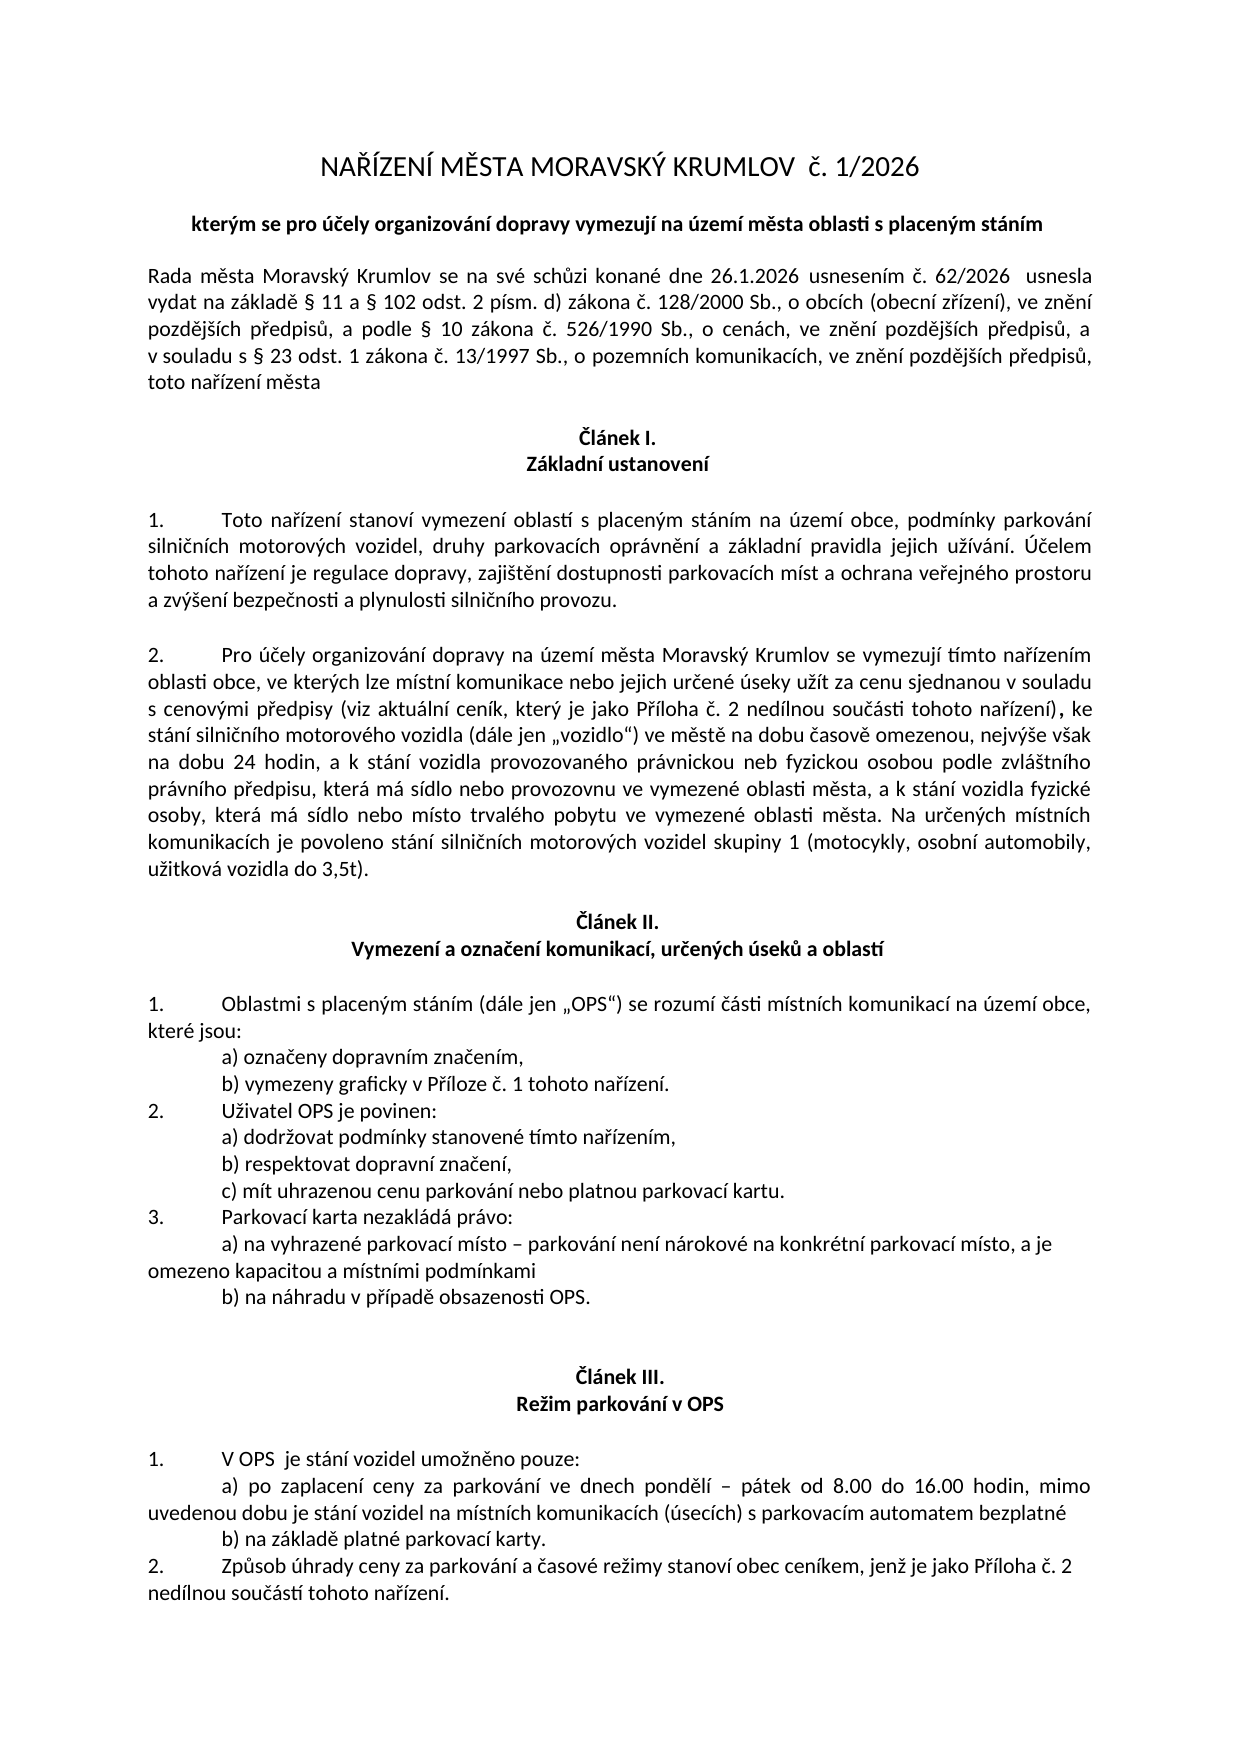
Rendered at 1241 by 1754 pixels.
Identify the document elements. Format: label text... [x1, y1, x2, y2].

text 1. Toto nařízení stanoví vymezení oblastí s placeným stáním na území obce, podmínky parkování silničních motorových vozidel, druhy parkovacích oprávnění a základní pravidla jejich užívání. Účelem tohoto nařízení je regulace dopravy, zajištění dostupnosti parkovacích míst a ochrana veřejného prostoru a zvýšení bezpečnosti a plynulosti silničního provozu. [148, 506, 1093, 613]
text 2. Uživatel OPS je povinen: [148, 1097, 1093, 1123]
text Základní ustanovení [148, 451, 1093, 477]
text a) na vyhrazené parkovací místo – parkování není nárokové na konkrétní parkovací místo, a je omezeno kapacitou a místními podmínkami [148, 1230, 1093, 1283]
text Článek III. [148, 1363, 1093, 1390]
text 3. Parkovací karta nezakládá právo: [148, 1203, 1093, 1230]
text 1. V OPS je stání vozidel umožněno pouze: [148, 1446, 1093, 1472]
text Rada města Moravský Krumlov se na své schůzi konané dne 26.1.2026 usnesením č. 62/2026 usnesla vydat na základě § 11 a § 102 odst. 2 písm. d) zákona č. 128/2000 Sb., o obcích (obecní zřízení), ve znění pozdějších předpisů, a podle § 10 zákona č. 526/1990 Sb., o cenách, ve znění pozdějších předpisů, a v souladu s § 23 odst. 1 zákona č. 13/1997 Sb., o pozemních komunikacích, ve znění pozdějších předpisů, toto nařízení města [148, 262, 1093, 395]
text 1. Oblastmi s placeným stáním (dále jen „OPS“) se rozumí části místních komunikací na území obce, které jsou: [148, 990, 1093, 1043]
text b) vymezeny graficky v Příloze č. 1 tohoto nařízení. [148, 1070, 1093, 1097]
text 2. Pro účely organizování dopravy na území města Moravský Krumlov se vymezují tímto nařízením oblasti obce, ve kterých lze místní komunikace nebo jejich určené úseky užít za cenu sjednanou v souladu s cenovými předpisy (viz aktuální ceník, který je jako Příloha č. 2 nedílnou součásti tohoto nařízení), ke stání silničního motorového vozidla (dále jen „vozidlo“) ve městě na dobu časově omezenou, nejvýše však na dobu 24 hodin, a k stání vozidla provozovaného právnickou neb fyzickou osobou podle zvláštního právního předpisu, která má sídlo nebo provozovnu ve vymezené oblasti města, a k stání vozidla fyzické osoby, která má sídlo nebo místo trvalého pobytu ve vymezené oblasti města. Na určených místních komunikacích je povoleno stání silničních motorových vozidel skupiny 1 (motocykly, osobní automobily, užitková vozidla do 3,5t). [148, 641, 1093, 881]
text 2. Způsob úhrady ceny za parkování a časové režimy stanoví obec ceníkem, jenž je jako Příloha č. 2 nedílnou součástí tohoto nařízení. [148, 1552, 1093, 1606]
text Článek II. [148, 908, 1093, 935]
text c) mít uhrazenou cenu parkování nebo platnou parkovací kartu. [148, 1177, 1093, 1203]
text a) označeny dopravním značením, [148, 1043, 1093, 1070]
text a) po zaplacení ceny za parkování ve dnech pondělí – pátek od 8.00 do 16.00 hodin, mimo uvedenou dobu je stání vozidel na místních komunikacích (úsecích) s parkovacím automatem bezplatné [148, 1472, 1093, 1526]
text b) respektovat dopravní značení, [148, 1150, 1093, 1177]
text b) na náhradu v případě obsazenosti OPS. [148, 1283, 1093, 1310]
text a) dodržovat podmínky stanovené tímto nařízením, [148, 1123, 1093, 1150]
text b) na základě platné parkovací karty. [148, 1526, 1093, 1552]
text NAŘÍZENÍ MĚSTA MORAVSKÝ KRUMLOV č. 1/2026 [148, 148, 1093, 183]
text Režim parkování v OPS [148, 1390, 1093, 1417]
text Vymezení a označení komunikací, určených úseků a oblastí [148, 935, 1093, 961]
text Článek I. [148, 424, 1093, 451]
text kterým se pro účely organizování dopravy vymezují na území města oblasti s placeným stáním [148, 210, 1093, 237]
